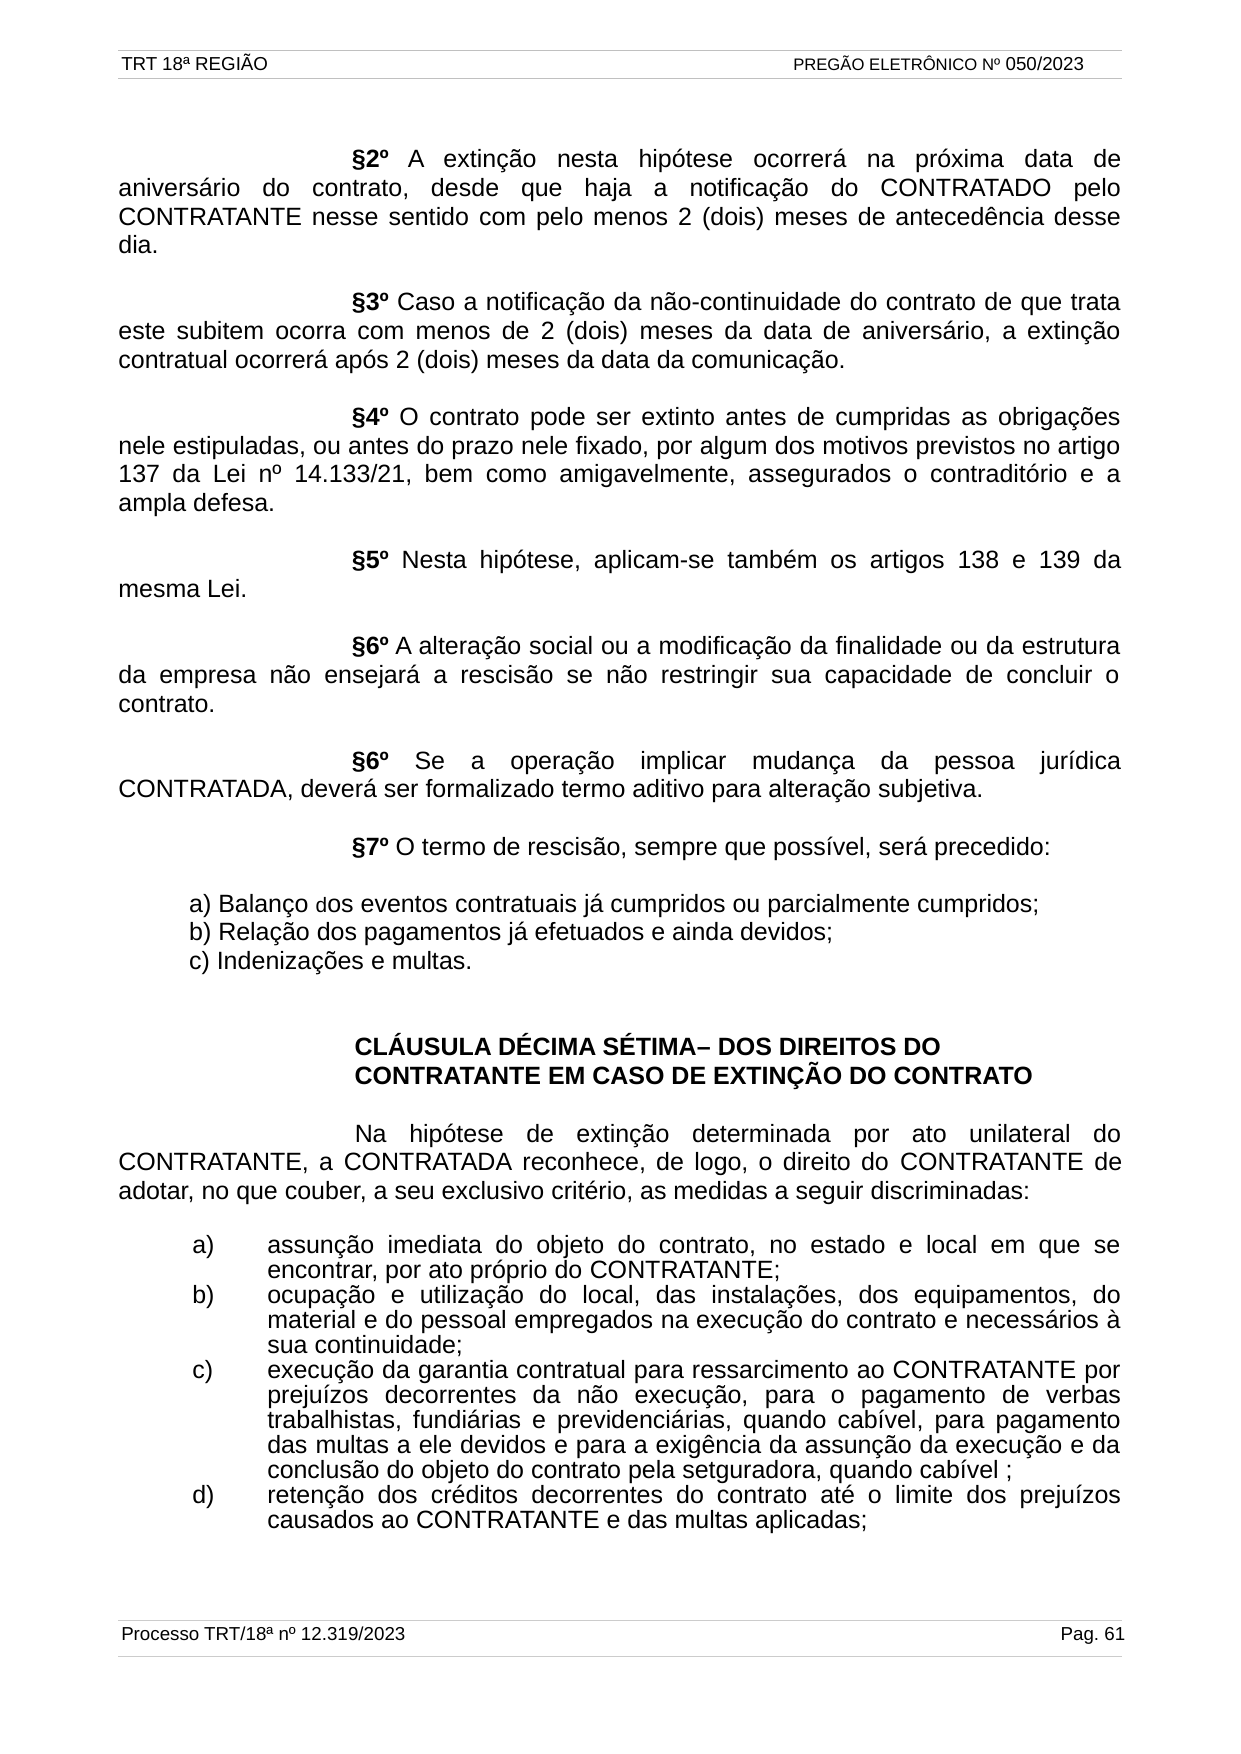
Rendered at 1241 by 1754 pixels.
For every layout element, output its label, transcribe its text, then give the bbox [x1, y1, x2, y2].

text §7º O termo de rescisão, sempre que possível, será precedido: [118, 831, 1122, 860]
text §6º A alteração social ou a modificação da finalidade ou da estrutura da empresa não ensejará a rescisão se não restringir sua capacidade de concluir o contrato. [118, 631, 1122, 717]
text CLÁUSULA DÉCIMA SÉTIMA– DOS DIREITOS DO [354, 1032, 1122, 1061]
text c) Indenizações e multas. [118, 946, 1122, 975]
text b) Relação dos pagamentos já efetuados e ainda devidos; [118, 917, 1122, 946]
text §2º A extinção nesta hipótese ocorrerá na próxima data de aniversário do contrato, desde que haja a notificação do CONTRATADO pelo CONTRATANTE nesse sentido com pelo menos 2 (dois) meses de antecedência desse dia. [118, 144, 1122, 259]
text §5º Nesta hipótese, aplicam-se também os artigos 138 e 139 da mesma Lei. [118, 545, 1122, 603]
list execução da garantia contratual para ressarcimento ao CONTRATANTE por prejuízos decorrentes da não execução, para o pagamento de verbas trabalhistas, fundiárias e previdenciárias, quando cabível, para pagamento das multas a ele devidos e para a exigência da assunção da execução e da conclusão do objeto do contrato pela setguradora, quando cabível ; [192, 1358, 1122, 1483]
list retenção dos créditos decorrentes do contrato até o limite dos prejuízos causados ao CONTRATANTE e das multas aplicadas; [192, 1483, 1122, 1533]
list assunção imediata do objeto do contrato, no estado e local em que se encontrar, por ato próprio do CONTRATANTE; [192, 1233, 1122, 1283]
text §4º O contrato pode ser extinto antes de cumpridas as obrigações nele estipuladas, ou antes do prazo nele fixado, por algum dos motivos previstos no artigo 137 da Lei nº 14.133/21, bem como amigavelmente, assegurados o contraditório e a ampla defesa. [118, 402, 1122, 517]
text a) Balanço dos eventos contratuais já cumpridos ou parcialmente cumpridos; [118, 888, 1122, 917]
text CONTRATANTE EM CASO DE EXTINÇÃO DO CONTRATO [354, 1061, 1122, 1090]
text Na hipótese de extinção determinada por ato unilateral do CONTRATANTE, a CONTRATADA reconhece, de logo, o direito do CONTRATANTE de adotar, no que couber, a seu exclusivo critério, as medidas a seguir discriminadas: [118, 1118, 1122, 1205]
list ocupação e utilização do local, das instalações, dos equipamentos, do material e do pessoal empregados na execução do contrato e necessários à sua continuidade; [192, 1283, 1122, 1358]
text §6º Se a operação implicar mudança da pessoa jurídica CONTRATADA, deverá ser formalizado termo aditivo para alteração subjetiva. [118, 746, 1122, 803]
text §3º Caso a notificação da não-continuidade do contrato de que trata este subitem ocorra com menos de 2 (dois) meses da data de aniversário, a extinção contratual ocorrerá após 2 (dois) meses da data da comunicação. [118, 287, 1122, 373]
